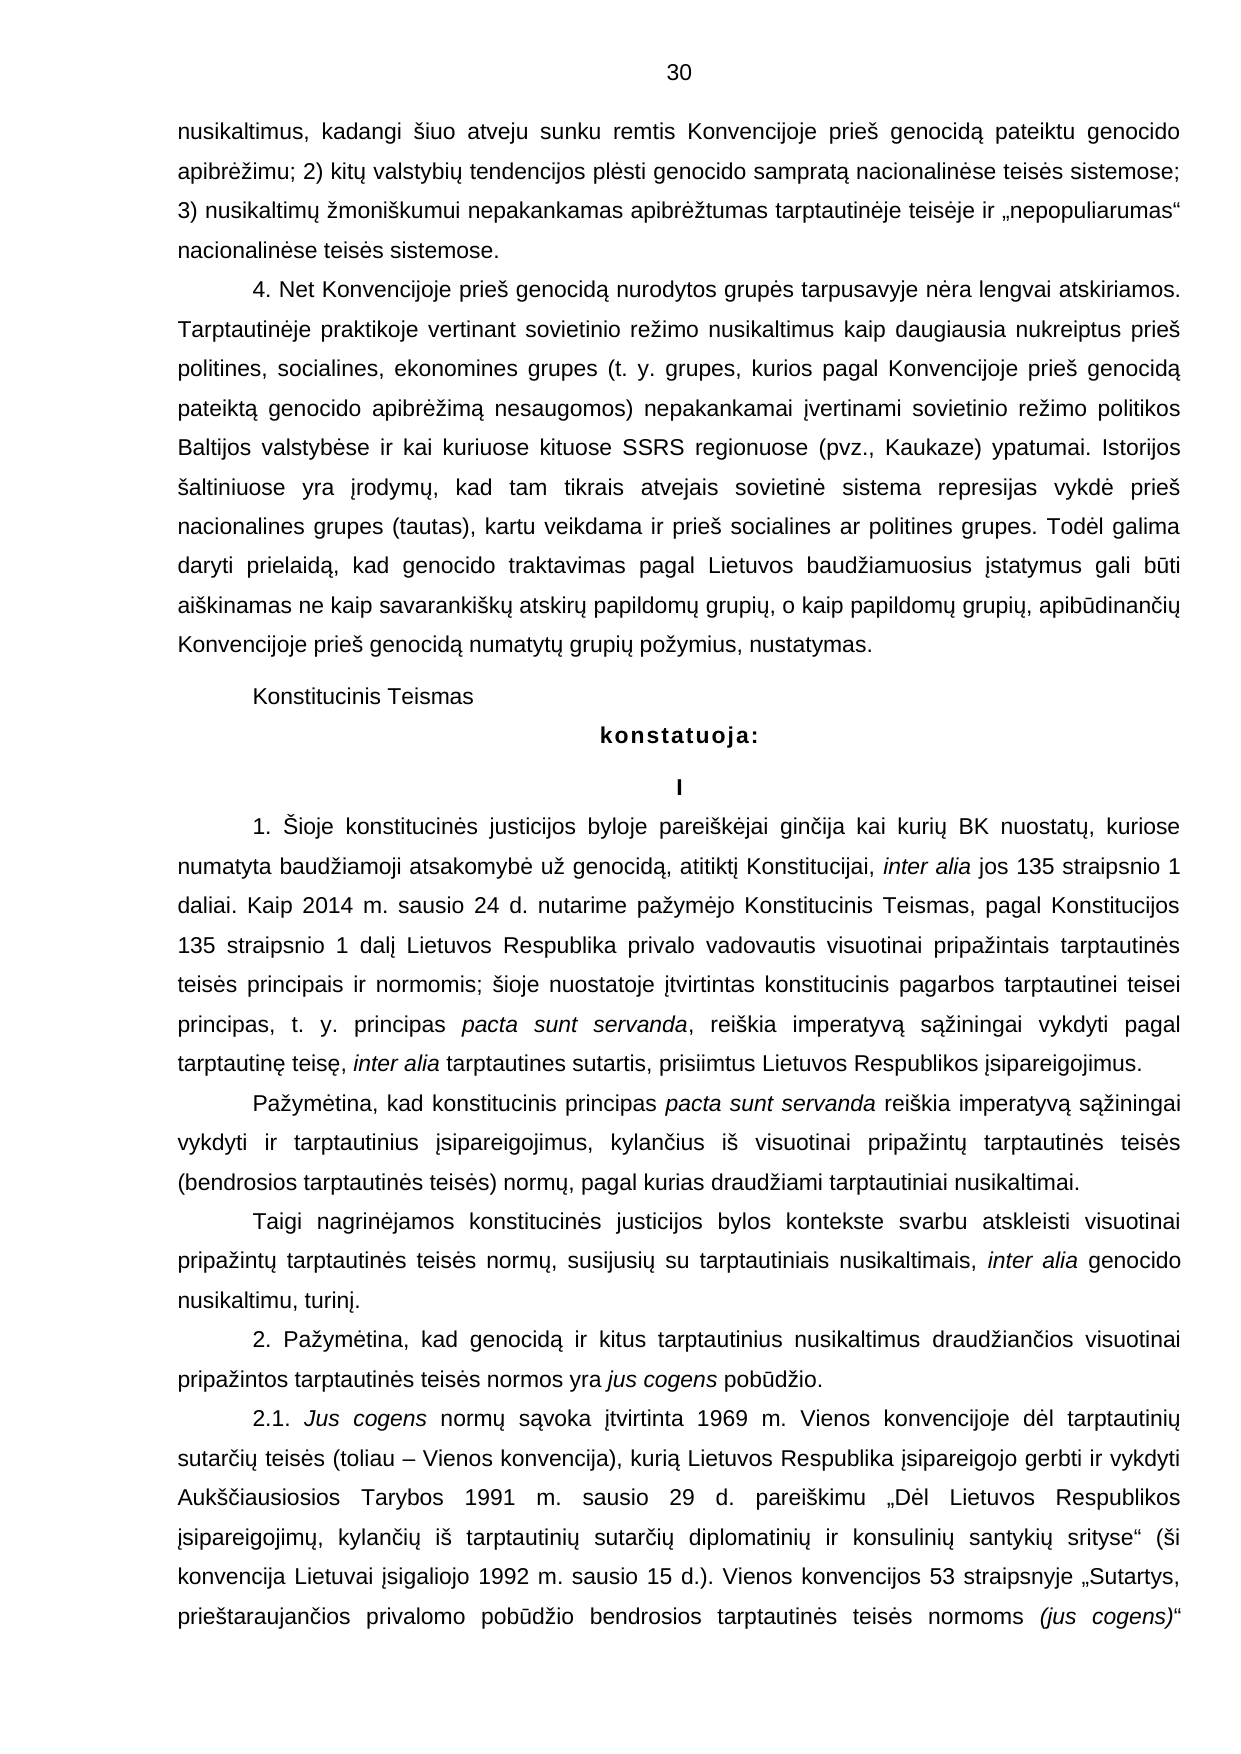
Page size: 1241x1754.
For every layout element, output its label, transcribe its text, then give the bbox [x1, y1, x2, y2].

text Taigi nagrinėjamos konstitucinės justicijos bylos kontekste svarbu atskleisti visuotinai pripažintų tarptautinės teisės normų, susijusių su tarptautiniais nusikaltimais, inter alia genocido nusikaltimu, turinį. [177, 1208, 1181, 1313]
text I [177, 774, 1181, 800]
text 2.1. Jus cogens normų sąvoka įtvirtinta 1969 m. Vienos konvencijoje dėl tarptautinių sutarčių teisės (toliau – Vienos konvencija), kurią Lietuvos Respublika įsipareigojo gerbti ir vykdyti Aukščiausiosios Tarybos 1991 m. sausio 29 d. pareiškimu „Dėl Lietuvos Respublikos įsipareigojimų, kylančių iš tarptautinių sutarčių diplomatinių ir konsulinių santykių srityse“ (ši konvencija Lietuvai įsigaliojo 1992 m. sausio 15 d.). Vienos konvencijos 53 straipsnyje „Sutartys, prieštaraujančios privalomo pobūdžio bendrosios tarptautinės teisės normoms (jus cogens)“ [177, 1405, 1181, 1629]
text konstatuoja: [177, 722, 1181, 749]
text nusikaltimus, kadangi šiuo atveju sunku remtis Konvencijoje prieš genocidą pateiktu genocido apibrėžimu; 2) kitų valstybių tendencijos plėsti genocido sampratą nacionalinėse teisės sistemose; 3) nusikaltimų žmoniškumui nepakankamas apibrėžtumas tarptautinėje teisėje ir „nepopuliarumas“ nacionalinėse teisės sistemose. [177, 118, 1181, 263]
text 2. Pažymėtina, kad genocidą ir kitus tarptautinius nusikaltimus draudžiančios visuotinai pripažintos tarptautinės teisės normos yra jus cogens pobūdžio. [177, 1326, 1181, 1392]
text Pažymėtina, kad konstitucinis principas pacta sunt servanda reiškia imperatyvą sąžiningai vykdyti ir tarptautinius įsipareigojimus, kylančius iš visuotinai pripažintų tarptautinės teisės (bendrosios tarptautinės teisės) normų, pagal kurias draudžiami tarptautiniai nusikaltimai. [177, 1089, 1181, 1195]
text Konstitucinis Teismas [177, 683, 1181, 709]
text 1. Šioje konstitucinės justicijos byloje pareiškėjai ginčija kai kurių BK nuostatų, kuriose numatyta baudžiamoji atsakomybė už genocidą, atitiktį Konstitucijai, inter alia jos 135 straipsnio 1 daliai. Kaip 2014 m. sausio 24 d. nutarime pažymėjo Konstitucinis Teismas, pagal Konstitucijos 135 straipsnio 1 dalį Lietuvos Respublika privalo vadovautis visuotinai pripažintais tarptautinės teisės principais ir normomis; šioje nuostatoje įtvirtintas konstitucinis pagarbos tarptautinei teisei principas, t. y. principas pacta sunt servanda, reiškia imperatyvą sąžiningai vykdyti pagal tarptautinę teisę, inter alia tarptautines sutartis, prisiimtus Lietuvos Respublikos įsipareigojimus. [177, 813, 1181, 1076]
text 4. Net Konvencijoje prieš genocidą nurodytos grupės tarpusavyje nėra lengvai atskiriamos. Tarptautinėje praktikoje vertinant sovietinio režimo nusikaltimus kaip daugiausia nukreiptus prieš politines, socialines, ekonomines grupes (t. y. grupes, kurios pagal Konvencijoje prieš genocidą pateiktą genocido apibrėžimą nesaugomos) nepakankamai įvertinami sovietinio režimo politikos Baltijos valstybėse ir kai kuriuose kituose SSRS regionuose (pvz., Kaukaze) ypatumai. Istorijos šaltiniuose yra įrodymų, kad tam tikrais atvejais sovietinė sistema represijas vykdė prieš nacionalines grupes (tautas), kartu veikdama ir prieš socialines ar politines grupes. Todėl galima daryti prielaidą, kad genocido traktavimas pagal Lietuvos baudžiamuosius įstatymus gali būti aiškinamas ne kaip savarankiškų atskirų papildomų grupių, o kaip papildomų grupių, apibūdinančių Konvencijoje prieš genocidą numatytų grupių požymius, nustatymas. [177, 276, 1181, 658]
